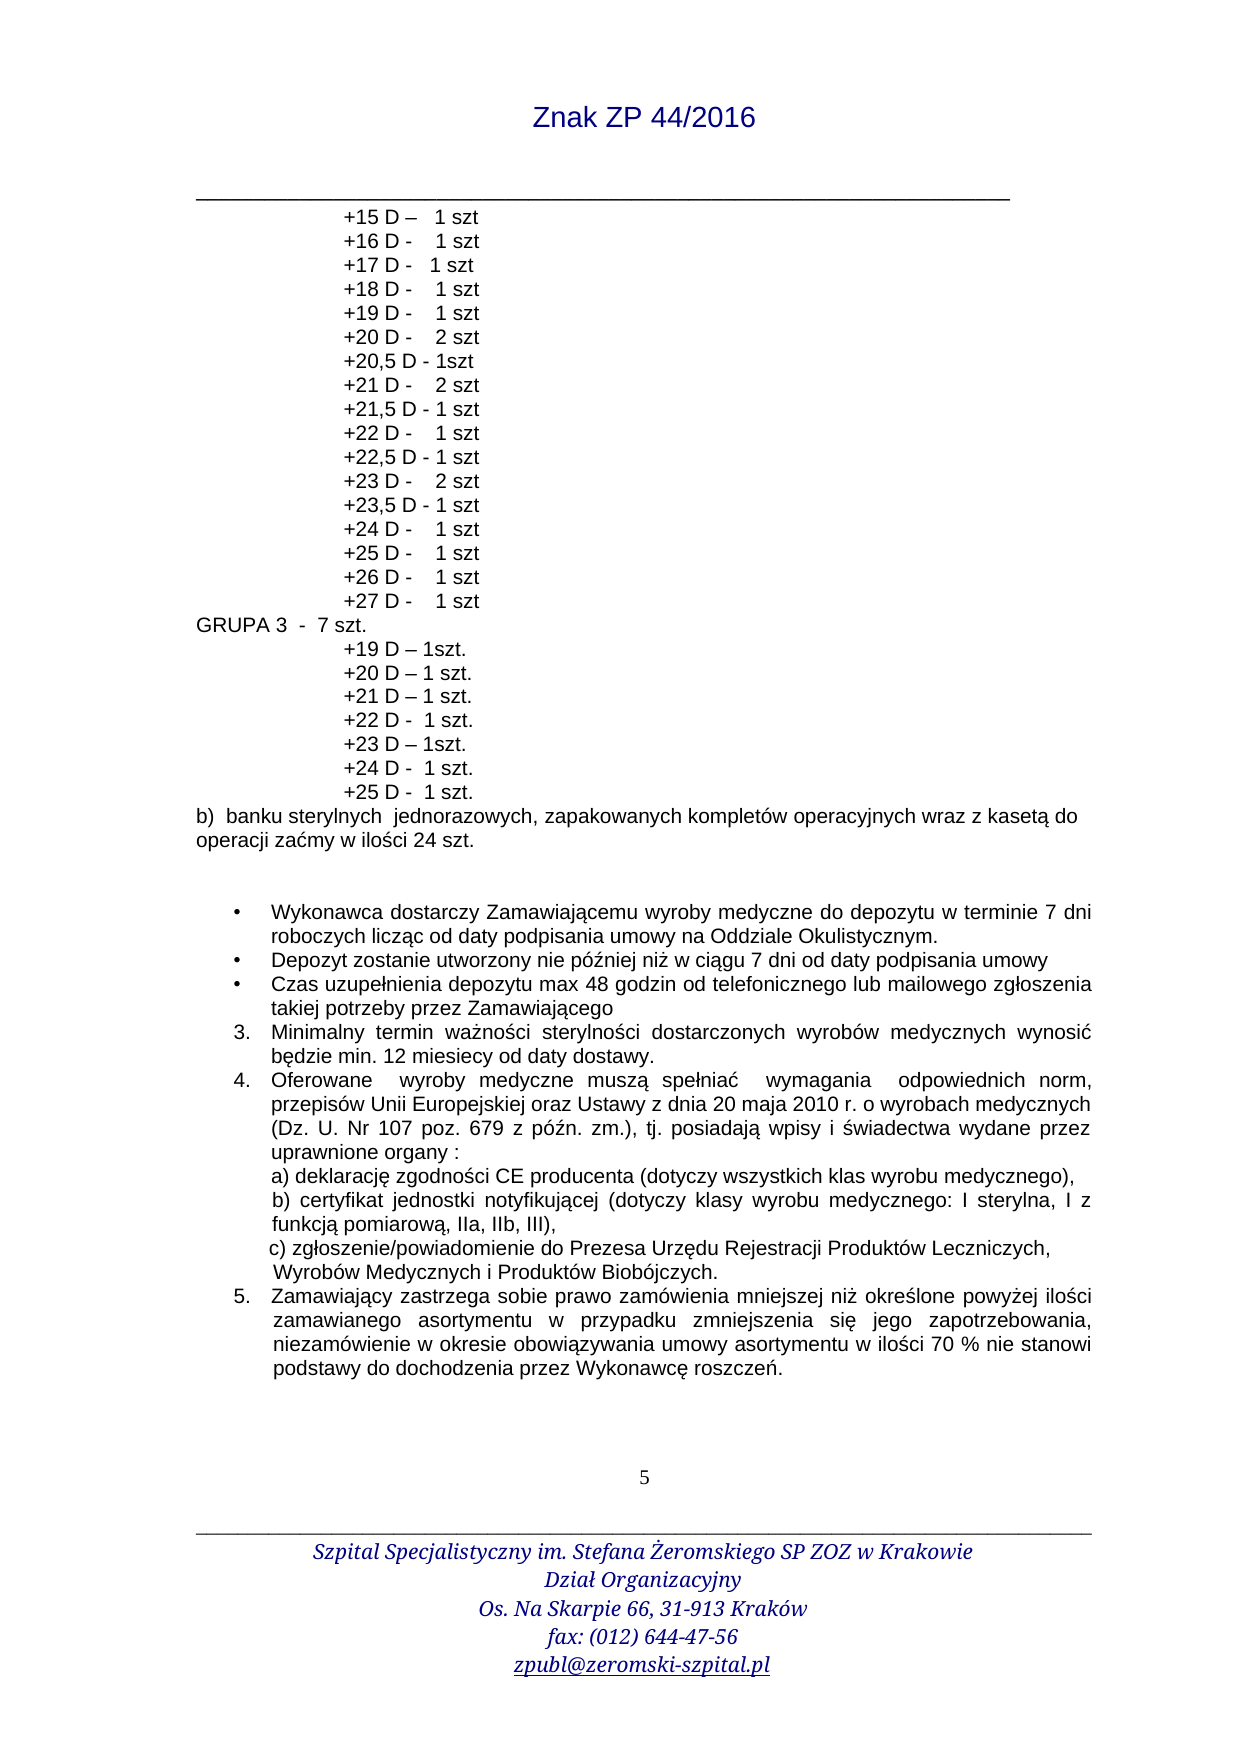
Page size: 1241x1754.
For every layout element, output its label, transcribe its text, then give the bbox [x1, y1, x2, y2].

text +16 D - 1 szt [196, 229, 1093, 253]
text +22 D - 1 szt. [196, 708, 1093, 732]
text +21 D – 1 szt. [196, 684, 1093, 708]
text +25 D - 1 szt [196, 541, 1093, 564]
text +18 D - 1 szt [196, 277, 1093, 301]
text +19 D – 1szt. [196, 636, 1093, 660]
text +23 D - 2 szt [196, 469, 1093, 493]
list Depozyt zostanie utworzony nie później niż w ciągu 7 dni od daty podpisania umowy [233, 948, 1093, 972]
text +24 D - 1 szt. [196, 756, 1093, 780]
text +19 D - 1 szt [196, 301, 1093, 325]
text a) deklarację zgodności CE producenta (dotyczy wszystkich klas wyrobu medycznego), [271, 1164, 1093, 1188]
text +22,5 D - 1 szt [196, 445, 1093, 469]
text +15 D – 1 szt [196, 205, 1093, 229]
text +23 D – 1szt. [196, 732, 1093, 756]
text +20,5 D - 1szt [196, 349, 1093, 373]
text +20 D - 2 szt [196, 325, 1093, 349]
list Zamawiający zastrzega sobie prawo zamówienia mniejszej niż określone powyżej ilości zamawianego asortymentu w przypadku zmniejszenia się jego zapotrzebowania, niezamówienie w okresie obowiązywania umowy asortymentu w ilości 70 % nie stanowi podstawy do dochodzenia przez Wykonawcę roszczeń. [233, 1283, 1093, 1379]
text GRUPA 3 - 7 szt. [196, 612, 1093, 636]
list Minimalny termin ważności sterylności dostarczonych wyrobów medycznych wynosić będzie min. 12 miesiecy od daty dostawy. [233, 1020, 1093, 1068]
text +22 D - 1 szt [196, 421, 1093, 445]
text +26 D - 1 szt [196, 564, 1093, 588]
text +21 D - 2 szt [196, 373, 1093, 397]
text +21,5 D - 1 szt [196, 397, 1093, 421]
text +20 D – 1 szt. [196, 660, 1093, 684]
text c) zgłoszenie/powiadomienie do Prezesa Urzędu Rejestracji Produktów Leczniczych, [269, 1236, 1093, 1259]
text Wyrobów Medycznych i Produktów Biobójczych. [273, 1259, 1093, 1283]
text +24 D - 1 szt [196, 517, 1093, 541]
text +17 D - 1 szt [196, 253, 1093, 277]
list Oferowane wyroby medyczne muszą spełniać wymagania odpowiednich norm, przepisów Unii Europejskiej oraz Ustawy z dnia 20 maja 2010 r. o wyrobach medycznych (Dz. U. Nr 107 poz. 679 z późn. zm.), tj. posiadają wpisy i świadectwa wydane przez uprawnione organy : [233, 1068, 1093, 1164]
text +25 D - 1 szt. b) banku sterylnych jednorazowych, zapakowanych kompletów operacyjnych wraz z kasetą do operacji zaćmy w ilości 24 szt. [196, 780, 1093, 852]
text +23,5 D - 1 szt [196, 493, 1093, 517]
list Wykonawca dostarczy Zamawiającemu wyroby medyczne do depozytu w terminie 7 dni roboczych licząc od daty podpisania umowy na Oddziale Okulistycznym. [233, 900, 1093, 948]
list Czas uzupełnienia depozytu max 48 godzin od telefonicznego lub mailowego zgłoszenia takiej potrzeby przez Zamawiającego [233, 972, 1093, 1020]
text b) certyfikat jednostki notyfikującej (dotyczy klasy wyrobu medycznego: I sterylna, I z funkcją pomiarową, IIa, IIb, III), [272, 1188, 1093, 1236]
text +27 D - 1 szt [196, 588, 1093, 612]
